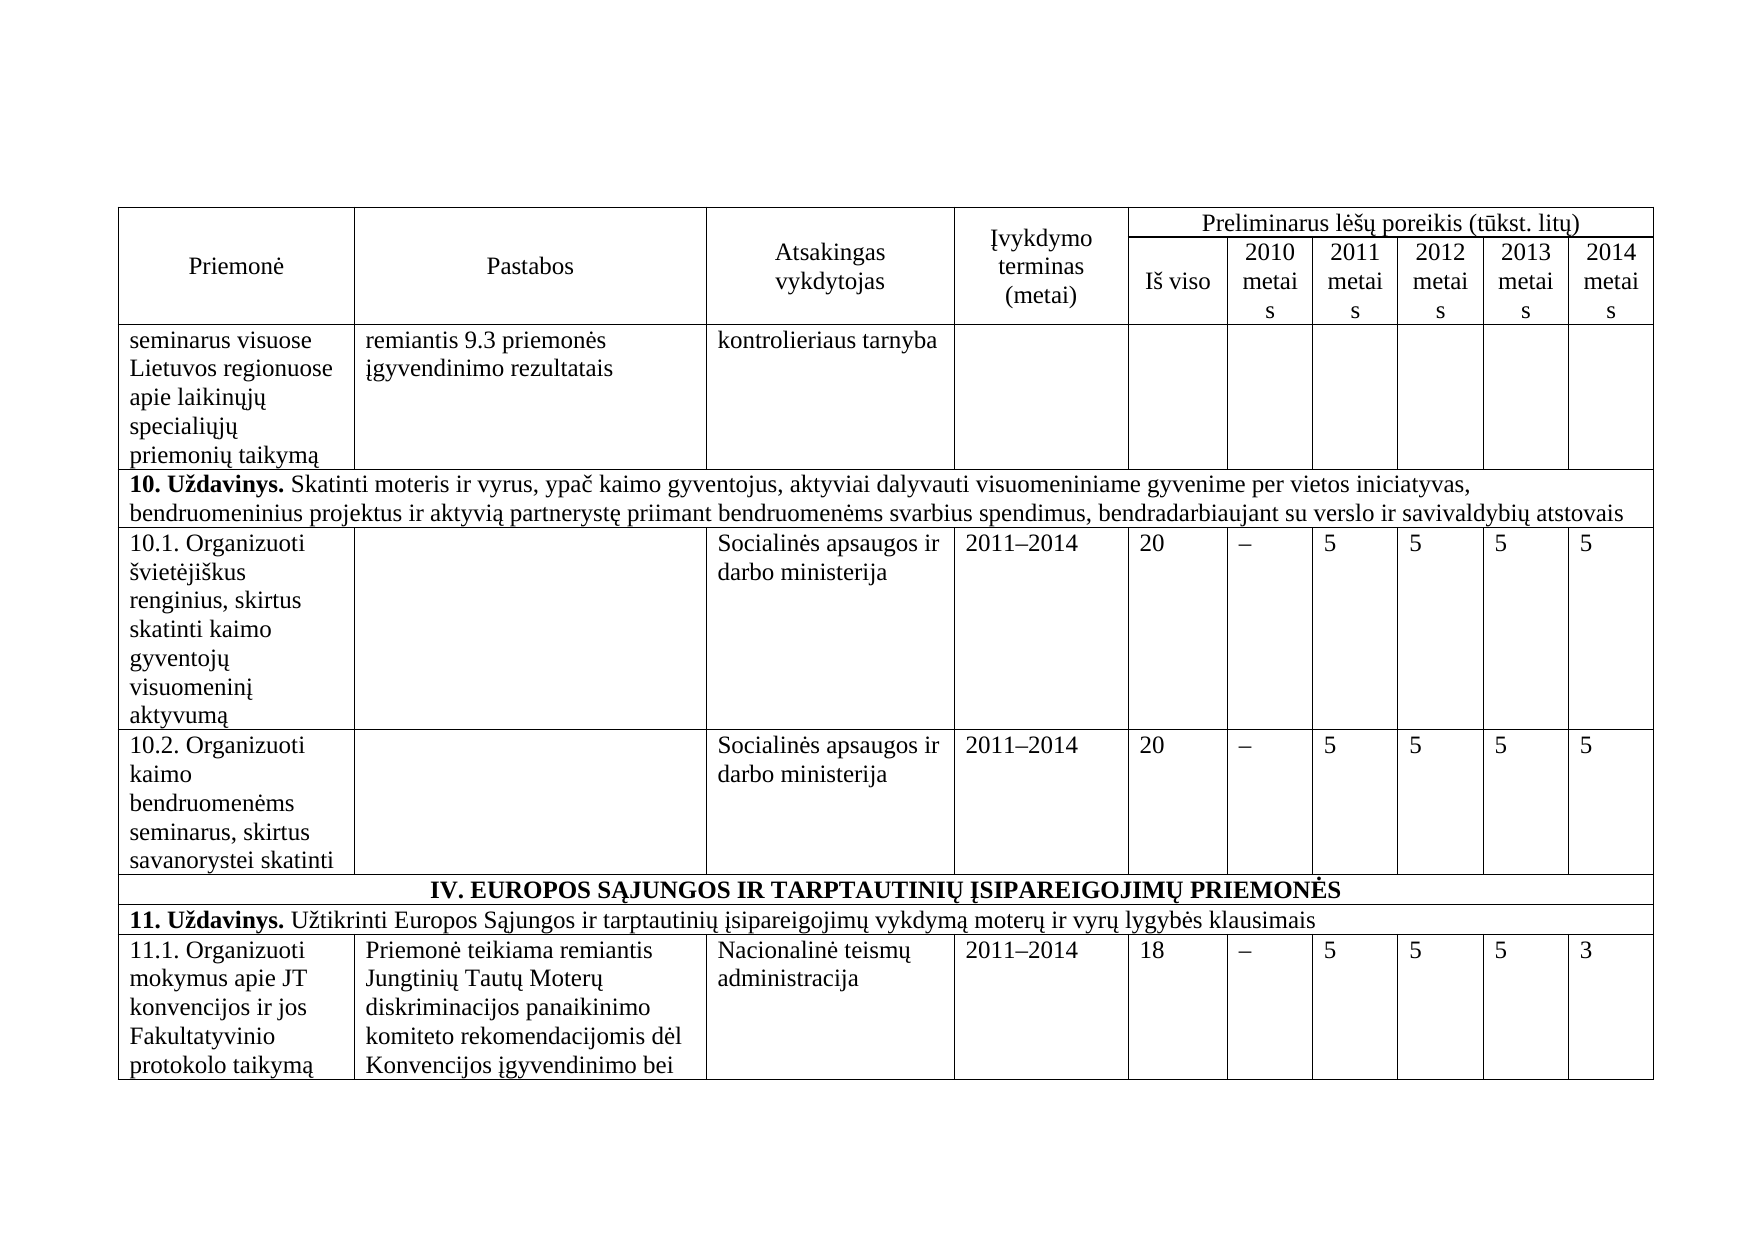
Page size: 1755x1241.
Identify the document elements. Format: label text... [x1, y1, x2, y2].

table_cell 2010 metais [1228, 238, 1312, 324]
table_header Preliminarus lėšų poreikis (tūkst. litų) [1129, 208, 1653, 236]
table_cell Nacionalinė teismų administracija [707, 935, 954, 1078]
table_cell 2012 metais [1398, 238, 1483, 324]
table_cell 20 [1129, 528, 1227, 729]
table_cell 5 [1313, 730, 1397, 874]
table_cell 10. Uždavinys. Skatinti moteris ir vyrus, ypač kaimo gyventojus, aktyviai dalyvauti visuomeniniame gyvenime per vietos iniciatyvas, bendruomeninius projektus ir aktyvią partnerystę priimant bendruomenėms svarbius spendimus, bendradarbiaujant su verslo ir savivaldybių atstovais [119, 470, 1653, 527]
table_cell 5 [1569, 528, 1653, 729]
table_cell 5 [1484, 730, 1568, 874]
table_cell 11. Uždavinys. Užtikrinti Europos Sąjungos ir tarptautinių įsipareigojimų vykdymą moterų ir vyrų lygybės klausimais [119, 905, 1653, 934]
table_cell 5 [1569, 730, 1653, 874]
table_cell 20 [1129, 730, 1227, 874]
table_cell 2013 metais [1484, 238, 1568, 324]
table_cell 5 [1398, 730, 1483, 874]
table_cell 5 [1313, 528, 1397, 729]
table_cell [1398, 325, 1483, 468]
table_cell 2011 metais [1313, 238, 1397, 324]
table_cell [1484, 325, 1568, 468]
table_cell 5 [1484, 528, 1568, 729]
table_cell 2011–2014 [955, 730, 1128, 874]
table_cell seminarus visuose Lietuvos regionuose apie laikinųjų specialiųjų priemonių taikymą [119, 325, 354, 468]
table_cell [355, 730, 706, 874]
table_cell [1228, 325, 1312, 468]
table_cell Socialinės apsaugos ir darbo ministerija [707, 528, 954, 729]
table_cell [1569, 325, 1653, 468]
table_cell 10.2. Organizuoti kaimo bendruomenėms seminarus, skirtus savanorystei skatinti [119, 730, 354, 874]
table_cell [1129, 325, 1227, 468]
table_cell Priemonė teikiama remiantis Jungtinių Tautų Moterų diskriminacijos panaikinimo komiteto rekomendacijomis dėl Konvencijos įgyvendinimo bei [355, 935, 706, 1078]
table_cell [955, 325, 1128, 468]
table_cell Iš viso [1129, 238, 1227, 324]
table_cell – [1228, 730, 1312, 874]
table_cell [1313, 325, 1397, 468]
table_cell 2011–2014 [955, 935, 1128, 1078]
table_cell remiantis 9.3 priemonės įgyvendinimo rezultatais [355, 325, 706, 468]
table_cell 5 [1484, 935, 1568, 1078]
table_cell 5 [1398, 935, 1483, 1078]
table_header Atsakingas vykdytojas [707, 208, 954, 324]
table_header Pastabos [355, 208, 706, 324]
table_cell 10.1. Organizuoti švietėjiškus renginius, skirtus skatinti kaimo gyventojų visuomeninį aktyvumą [119, 528, 354, 729]
table_cell – [1228, 935, 1312, 1078]
table_header Įvykdymo terminas (metai) [955, 208, 1128, 324]
table_cell 5 [1398, 528, 1483, 729]
table_cell [355, 528, 706, 729]
table_cell IV. EUROPOS SĄJUNGOS IR TARPTAUTINIŲ ĮSIPAREIGOJIMŲ PRIEMONĖS [119, 875, 1653, 904]
table_cell kontrolieriaus tarnyba [707, 325, 954, 468]
table_cell – [1228, 528, 1312, 729]
table_header Priemonė [119, 208, 354, 324]
table_cell 3 [1569, 935, 1653, 1078]
table_cell Socialinės apsaugos ir darbo ministerija [707, 730, 954, 874]
table_cell 2014 metais [1569, 238, 1653, 324]
table_cell 2011–2014 [955, 528, 1128, 729]
table_cell 18 [1129, 935, 1227, 1078]
table_cell 11.1. Organizuoti mokymus apie JT konvencijos ir jos Fakultatyvinio protokolo taikymą [119, 935, 354, 1078]
table_cell 5 [1313, 935, 1397, 1078]
